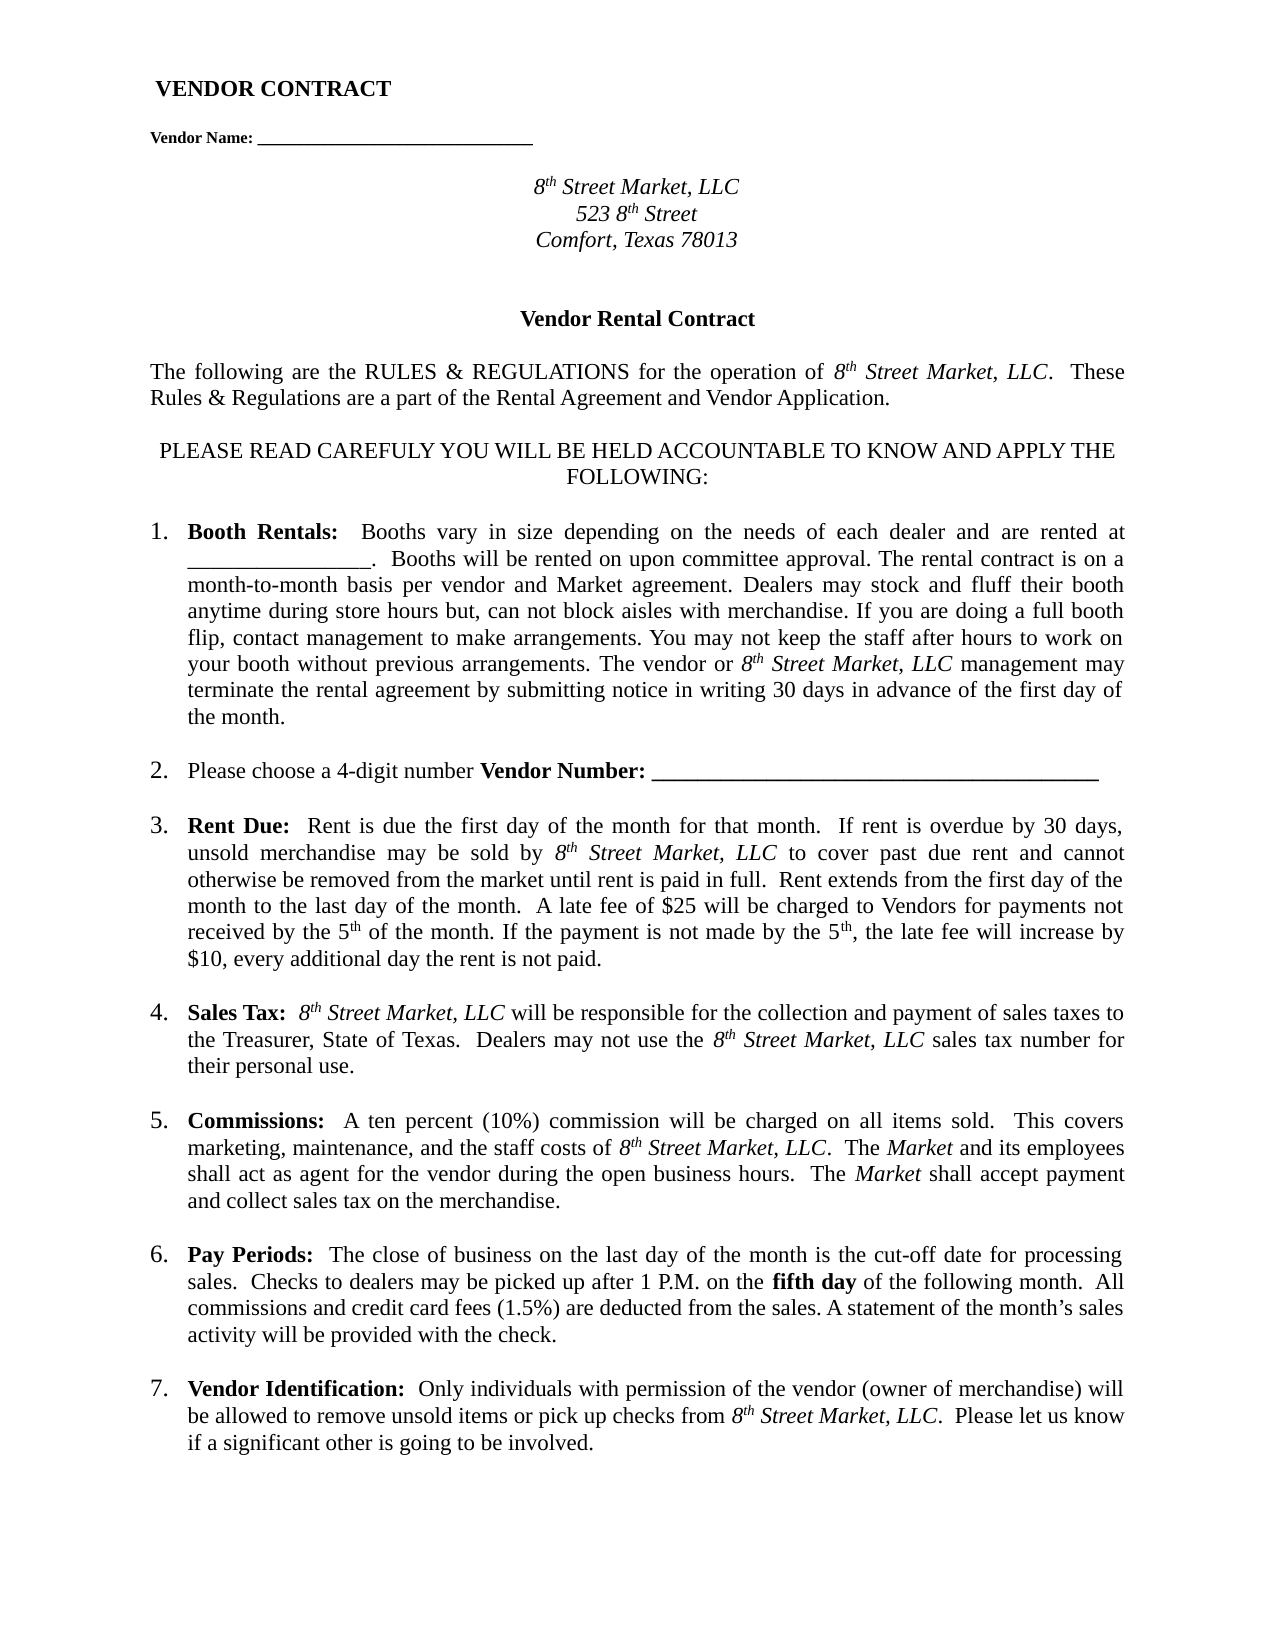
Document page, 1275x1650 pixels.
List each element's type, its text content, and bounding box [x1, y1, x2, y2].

text Vendor Name: _________________________________ [150, 128, 1125, 147]
text Comfort, Texas 78013 [150, 226, 1125, 252]
text Vendor Rental Contract [150, 305, 1125, 331]
list Vendor Identification: Only individuals with permission of the vendor (owner of merchandise) will be allowed to remove unsold items or pick up checks from 8th Street Market, LLC. Please let us know if a significant other is going to be involved. [150, 1373, 1125, 1455]
text PLEASE READ CAREFULY YOU WILL BE HELD ACCOUNTABLE TO KNOW AND APPLY THE FOLLOWING: [150, 437, 1125, 489]
text The following are the RULES & REGULATIONS for the operation of 8th Street Market, LLC. These Rules & Regulations are a part of the Rental Agreement and Vendor Application. [150, 358, 1125, 410]
list Rent Due: Rent is due the first day of the month for that month. If rent is overdue by 30 days, unsold merchandise may be sold by 8th Street Market, LLC to cover past due rent and cannot otherwise be removed from the market until rent is paid in full. Rent extends from the first day of the month to the last day of the month. A late fee of $25 will be charged to Vendors for payments not received by the 5th of the month. If the payment is not made by the 5th, the late fee will increase by $10, every additional day the rent is not paid. [150, 811, 1125, 971]
text VENDOR CONTRACT [150, 75, 1125, 101]
list Booth Rentals: Booths vary in size depending on the needs of each dealer and are rented at ________________. Booths will be rented on upon committee approval. The rental contract is on a month-to-month basis per vendor and Market agreement. Dealers may stock and fluff their booth anytime during store hours but, can not block aisles with merchandise. If you are doing a full booth flip, contact management to make arrangements. You may not keep the staff after hours to work on your booth without previous arrangements. The vendor or 8th Street Market, LLC management may terminate the rental agreement by submitting notice in writing 30 days in advance of the first day of the month. [150, 516, 1125, 729]
text 8th Street Market, LLC [150, 173, 1125, 199]
list Pay Periods: The close of business on the last day of the month is the cut-off date for processing sales. Checks to dealers may be picked up after 1 P.M. on the fifth day of the following month. All commissions and credit card fees (1.5%) are deducted from the sales. A statement of the month’s sales activity will be provided with the check. [150, 1239, 1125, 1347]
list Please choose a 4-digit number Vendor Number: _______________________________________ [150, 755, 1125, 784]
list Sales Tax: 8th Street Market, LLC will be responsible for the collection and payment of sales taxes to the Treasurer, State of Texas. Dealers may not use the 8th Street Market, LLC sales tax number for their personal use. [150, 997, 1125, 1079]
list Commissions: A ten percent (10%) commission will be charged on all items sold. This covers marketing, maintenance, and the staff costs of 8th Street Market, LLC. The Market and its employees shall act as agent for the vendor during the open business hours. The Market shall accept payment and collect sales tax on the merchandise. [150, 1105, 1125, 1213]
text 523 8th Street [150, 199, 1125, 226]
